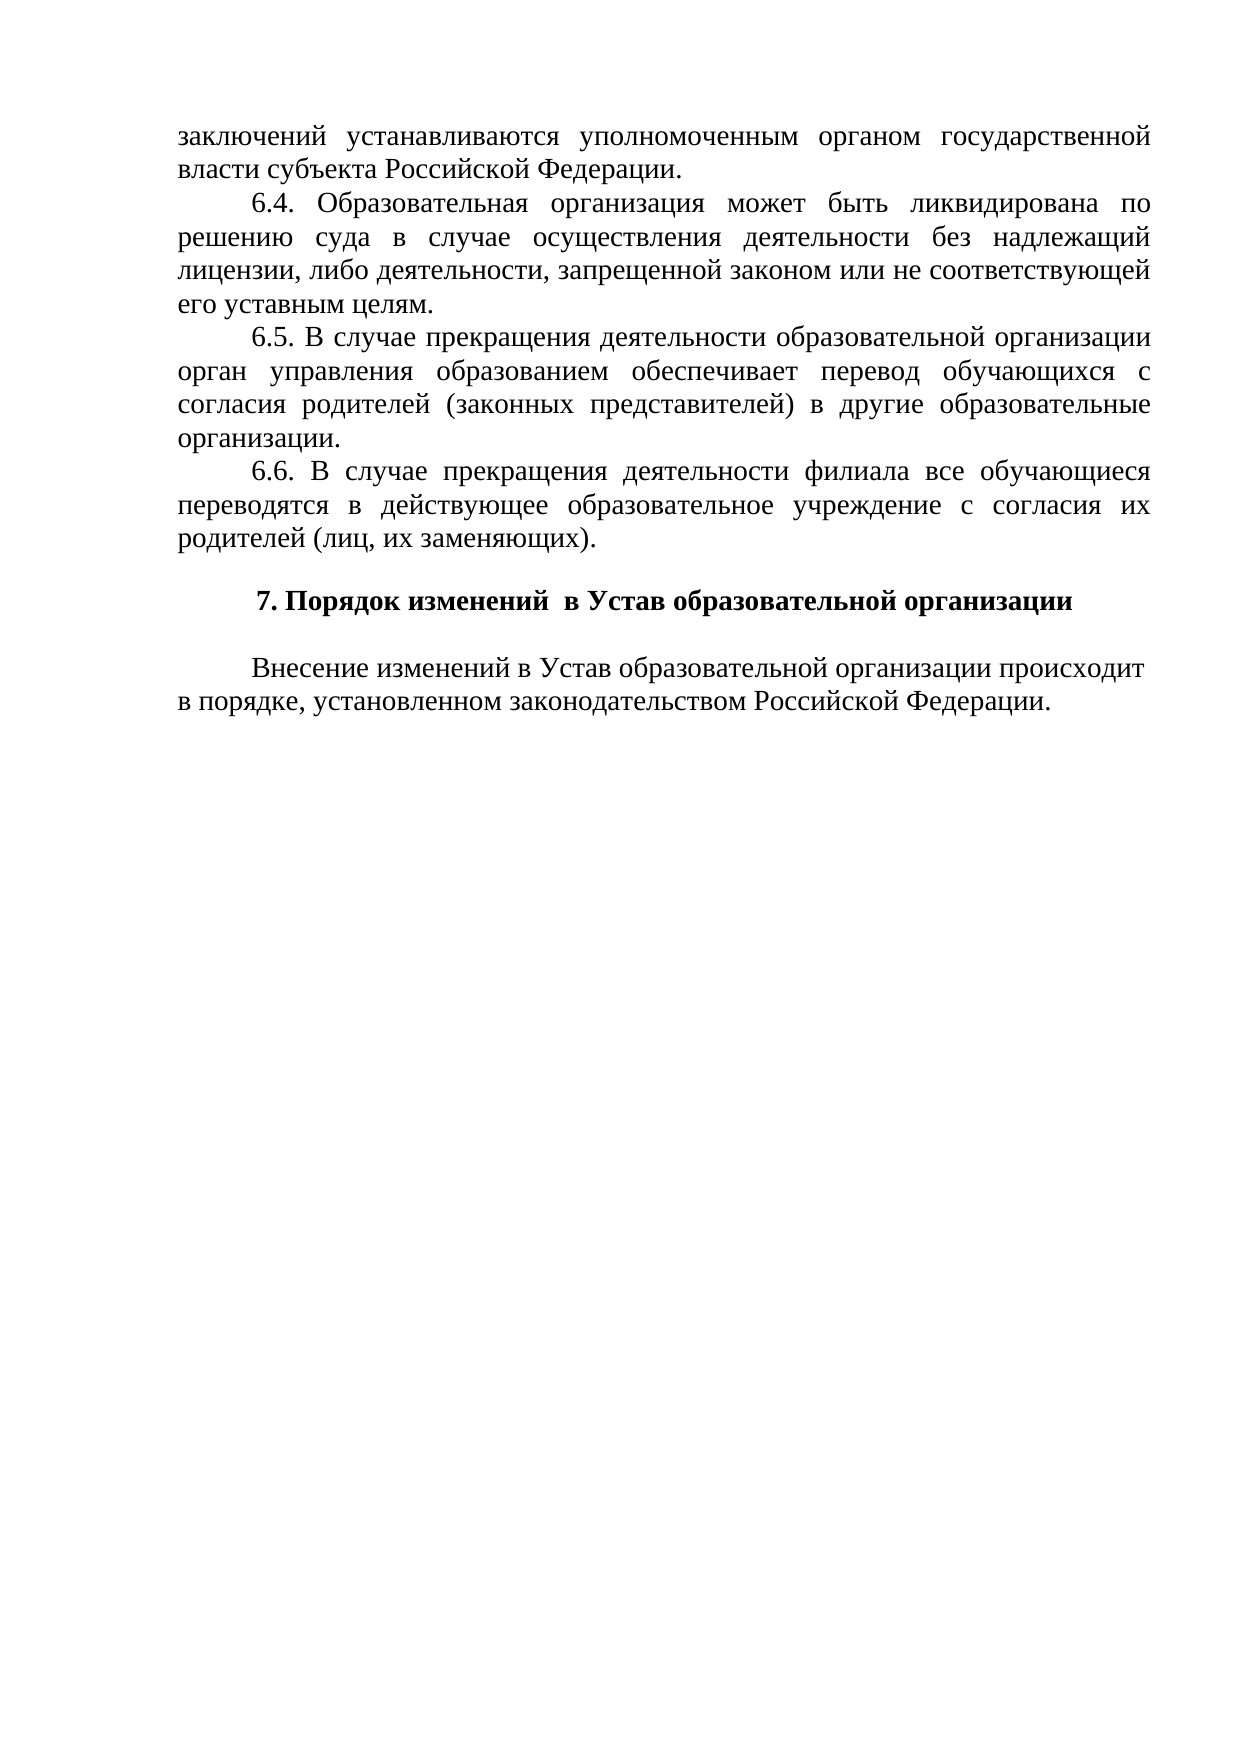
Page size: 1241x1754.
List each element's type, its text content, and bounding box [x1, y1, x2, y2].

text 7. Порядок изменений в Устав образовательной организации [177, 583, 1152, 616]
text 6.4. Образовательная организация может быть ликвидирована по решению суда в случае осуществления деятельности без надлежащий лицензии, либо деятельности, запрещенной законом или не соответствующей его уставным целям. [177, 185, 1152, 319]
text 6.6. В случае прекращения деятельности филиала все обучающиеся переводятся в действующее образовательное учреждение с согласия их родителей (лиц, их заменяющих). [177, 453, 1152, 554]
text заключений устанавливаются уполномоченным органом государственной власти субъекта Российской Федерации. [177, 118, 1152, 185]
text Внесение изменений в Устав образовательной организации происходит в порядке, установленном законодательством Российской Федерации. [177, 650, 1152, 717]
text 6.5. В случае прекращения деятельности образовательной организации орган управления образованием обеспечивает перевод обучающихся с согласия родителей (законных представителей) в другие образовательные организации. [177, 319, 1152, 453]
